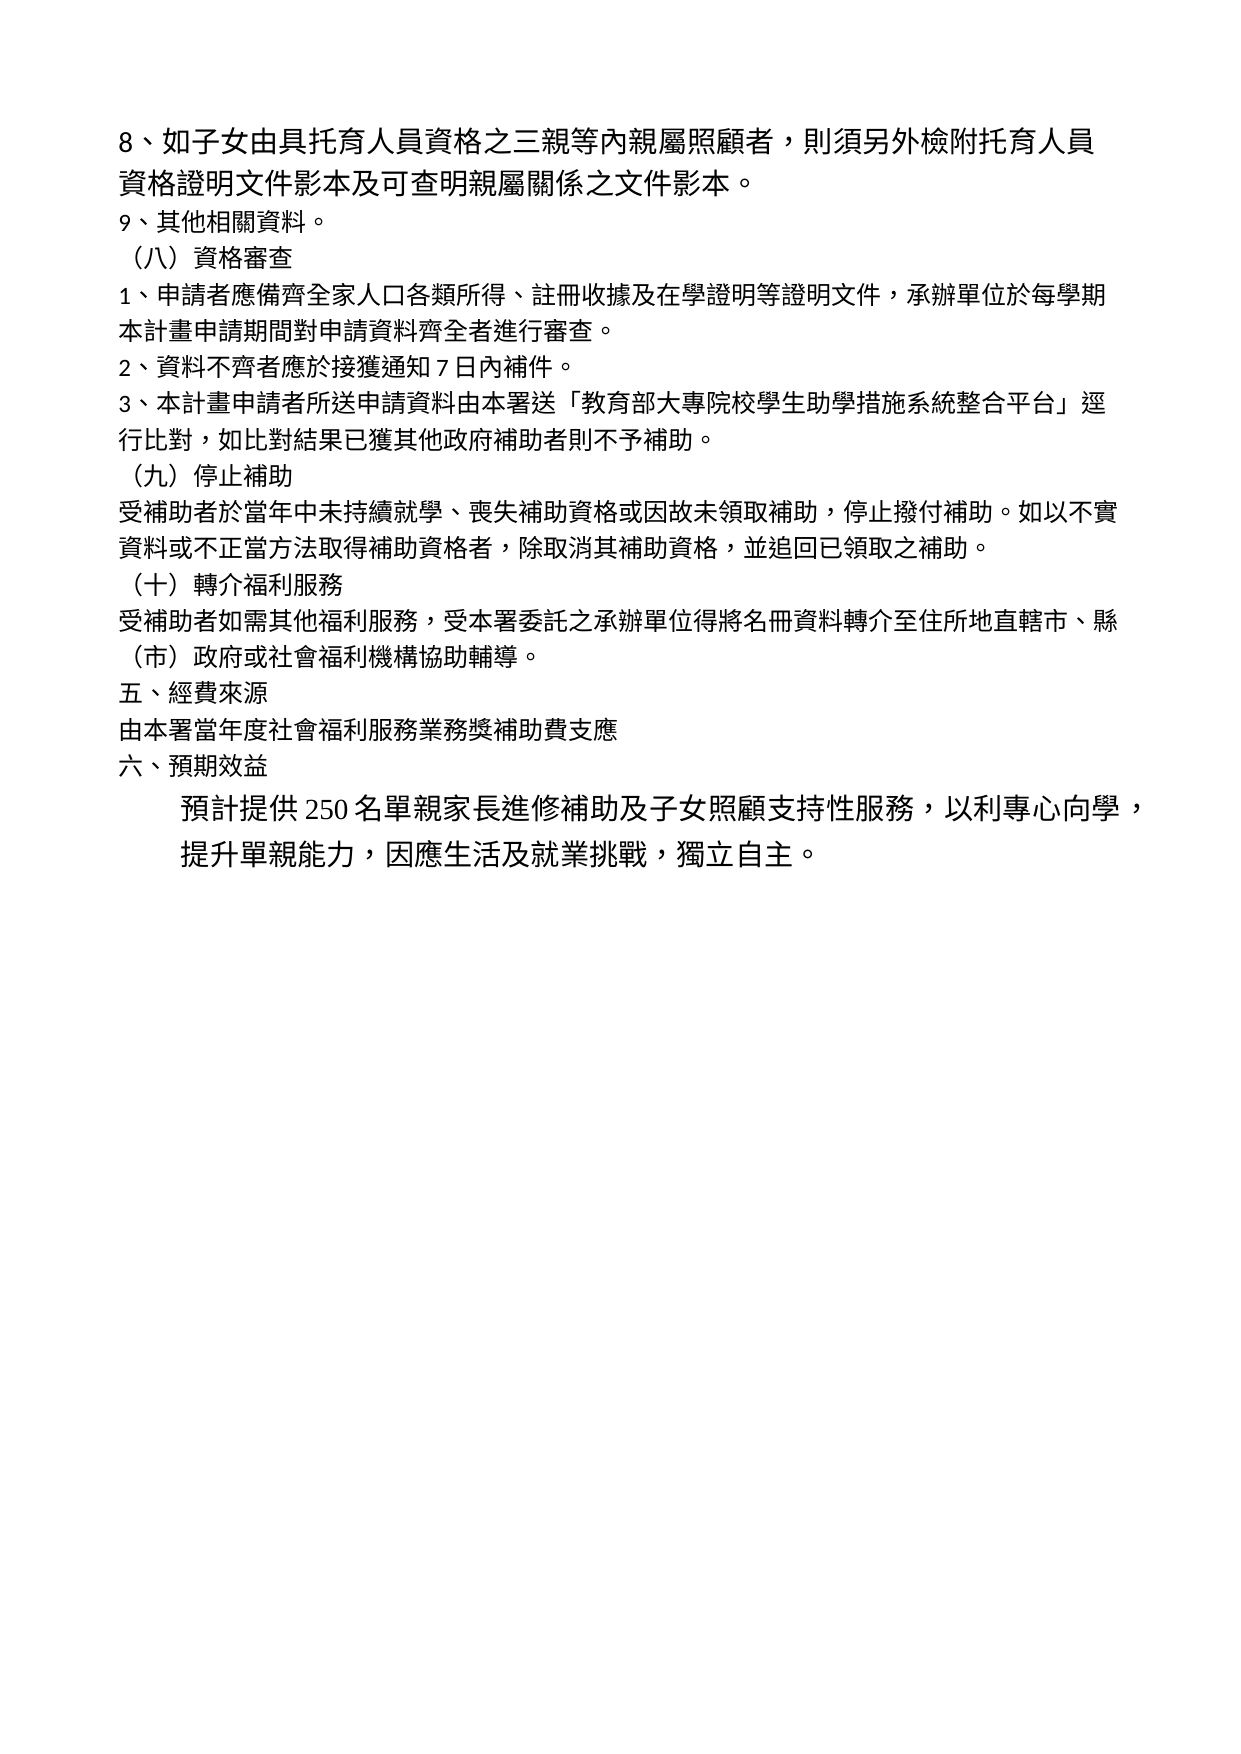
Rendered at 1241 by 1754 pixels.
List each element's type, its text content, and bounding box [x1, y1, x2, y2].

text 3、本計畫申請者所送申請資料由本署送「教育部大專院校學生助學措施系統整合平台」逕行比對，如比對結果已獲其他政府補助者則不予補助。 [118, 384, 1122, 456]
text 預計提供250名單親家長進修補助及子女照顧支持性服務，以利專心向學，提升單親能力，因應生活及就業挑戰，獨立自主。 [181, 783, 1122, 874]
text 由本署當年度社會福利服務業務獎補助費支應 [118, 710, 1122, 746]
text 六、預期效益 [118, 746, 1122, 783]
text 8、如子女由具托育人員資格之三親等內親屬照顧者，則須另外檢附托育人員資格證明文件影本及可查明親屬關係之文件影本。 [118, 118, 1122, 203]
text （八）資格審查 [118, 239, 1122, 275]
text 9、其他相關資料。 [118, 203, 1122, 239]
text 五、經費來源 [118, 674, 1122, 710]
text 1、申請者應備齊全家人口各類所得、註冊收據及在學證明等證明文件，承辦單位於每學期本計畫申請期間對申請資料齊全者進行審查。 [118, 275, 1122, 348]
text 2、資料不齊者應於接獲通知7日內補件。 [118, 348, 1122, 384]
text （十）轉介福利服務 [118, 565, 1122, 601]
text （九）停止補助 [118, 456, 1122, 493]
text 受補助者如需其他福利服務，受本署委託之承辦單位得將名冊資料轉介至住所地直轄市、縣（市）政府或社會福利機構協助輔導。 [118, 601, 1122, 674]
text 受補助者於當年中未持續就學、喪失補助資格或因故未領取補助，停止撥付補助。如以不實資料或不正當方法取得補助資格者，除取消其補助資格，並追回已領取之補助。 [118, 493, 1122, 565]
